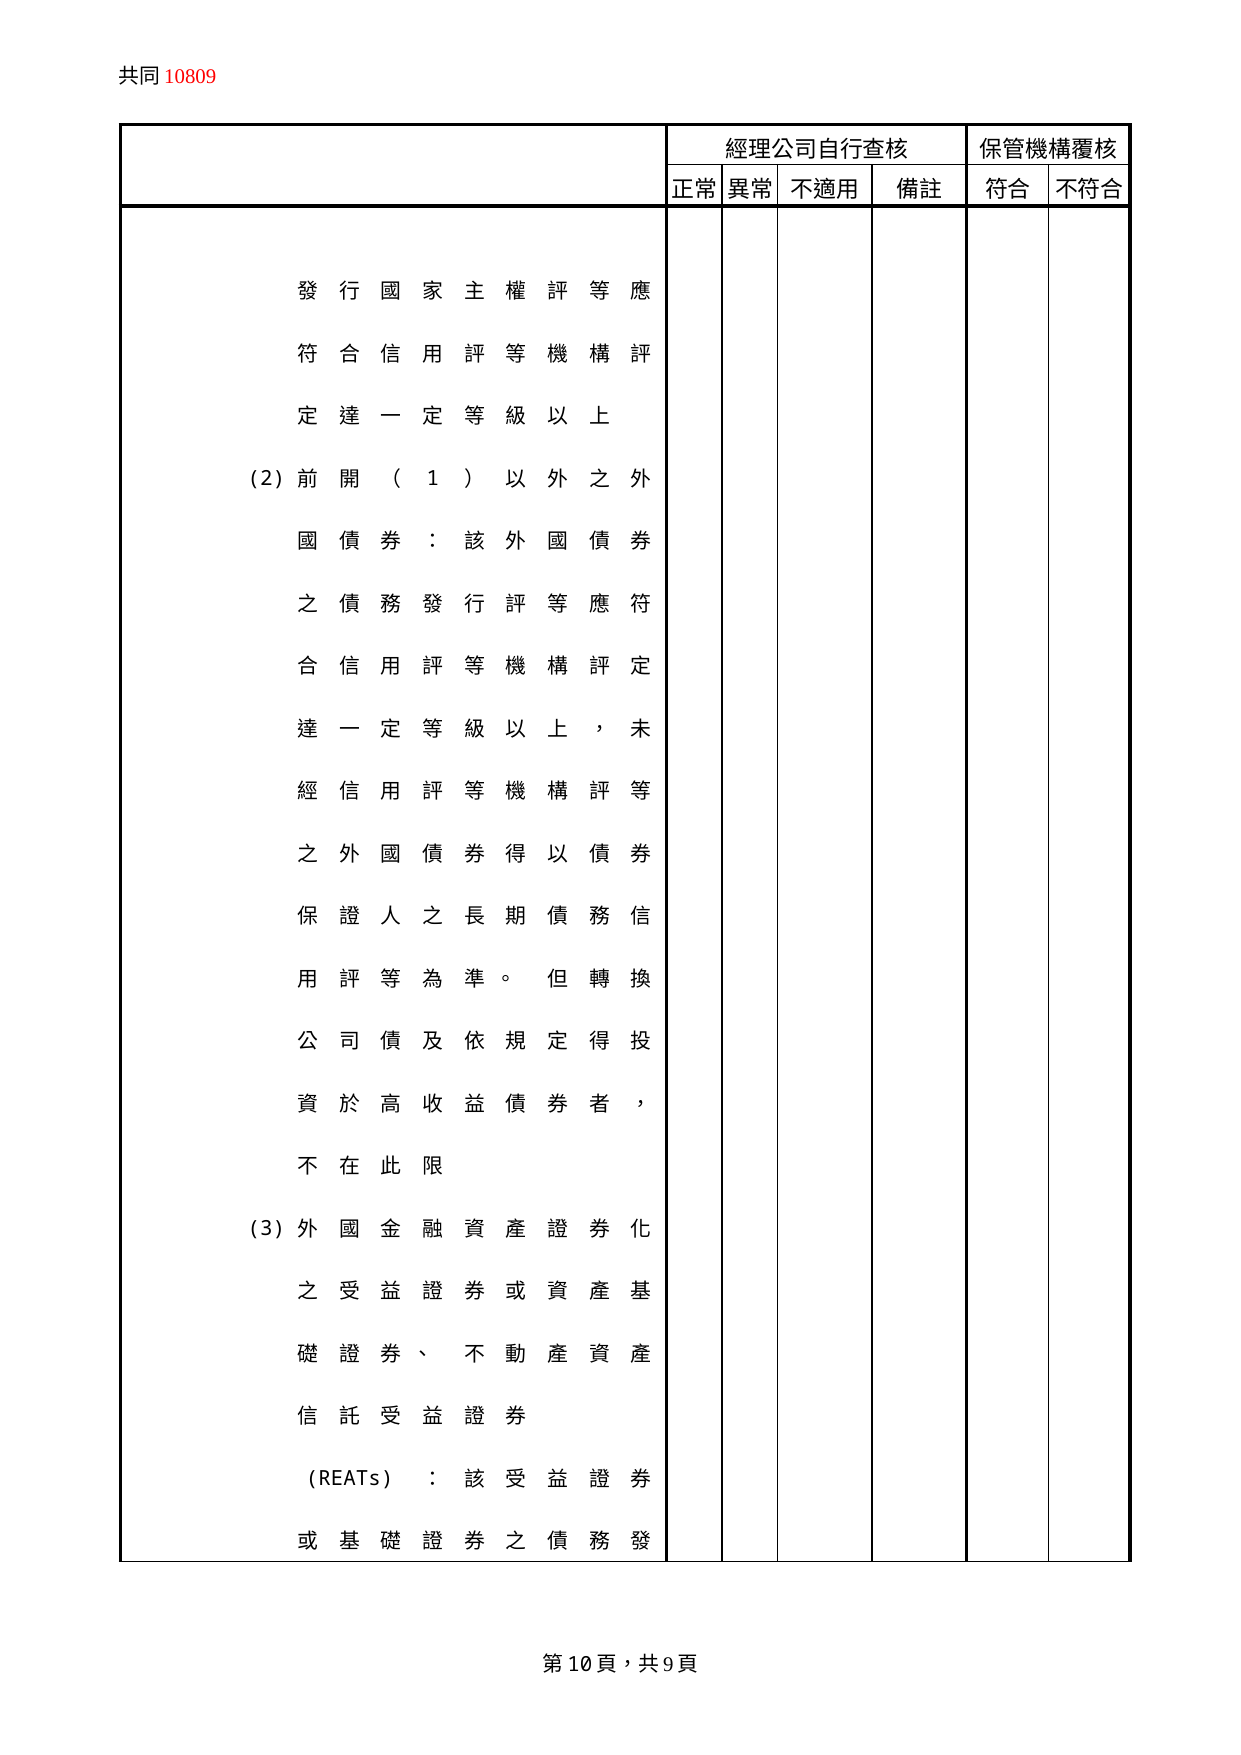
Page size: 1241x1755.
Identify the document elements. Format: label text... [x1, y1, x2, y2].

table_cell 不適用 [778, 165, 871, 204]
table_cell 備註 [873, 165, 965, 204]
table_cell 正常 [668, 165, 721, 204]
table_cell 異常 [723, 165, 777, 204]
table_cell 2.符合下列任一信用評等規定，由國家或機構所保證或發行之債券： (以下所稱信用評等機構及信用評等等級，係指金融監督管理委員會107年9月27日金管證投字第1070335050號令附件所列項目) (1)外國中央政府債券：發行國家主權評等應符合信用評等機構評定達一定等級以上 (2)前開（1）以外之外國債券：該外國債券之債務發行評等應符合信用評等機構評定達一定等級以上，未經信用評等機構評等之外國債券得以債券保證人之長期債務信用評等為準。但轉換公司債及依規定得投資於高收益債券者，不在此限 (3)外國金融資產證券化之受益證券或資產基礎證券、不動產資產信託受益證券(REATs)：該受益證券或基礎證券之債務發行評等應符合附表一所列信用評等機構評定達一定等級以上。但美國聯邦國民抵押貸款協會(FNMA)、聯邦住宅抵押貸款公司(FHLMC)及美國政府國民抵押貸款協會(GNMA)等機構發行或保證之住宅不動產抵押貸款債券，得以發行人或保證人之信用評等為準 [122, 208, 665, 1561]
table_cell [778, 208, 871, 1561]
table_cell [968, 208, 1048, 1561]
table_cell 不符合 [1049, 165, 1128, 204]
table_header 經理公司自行查核 [668, 126, 965, 164]
table_cell [1049, 208, 1128, 1561]
table_cell [668, 208, 721, 1561]
table_cell [723, 208, 777, 1561]
table_cell 符合 [968, 165, 1048, 204]
table_header 保管機構覆核 [968, 126, 1128, 164]
table_cell [873, 208, 965, 1561]
table_header [122, 126, 665, 204]
